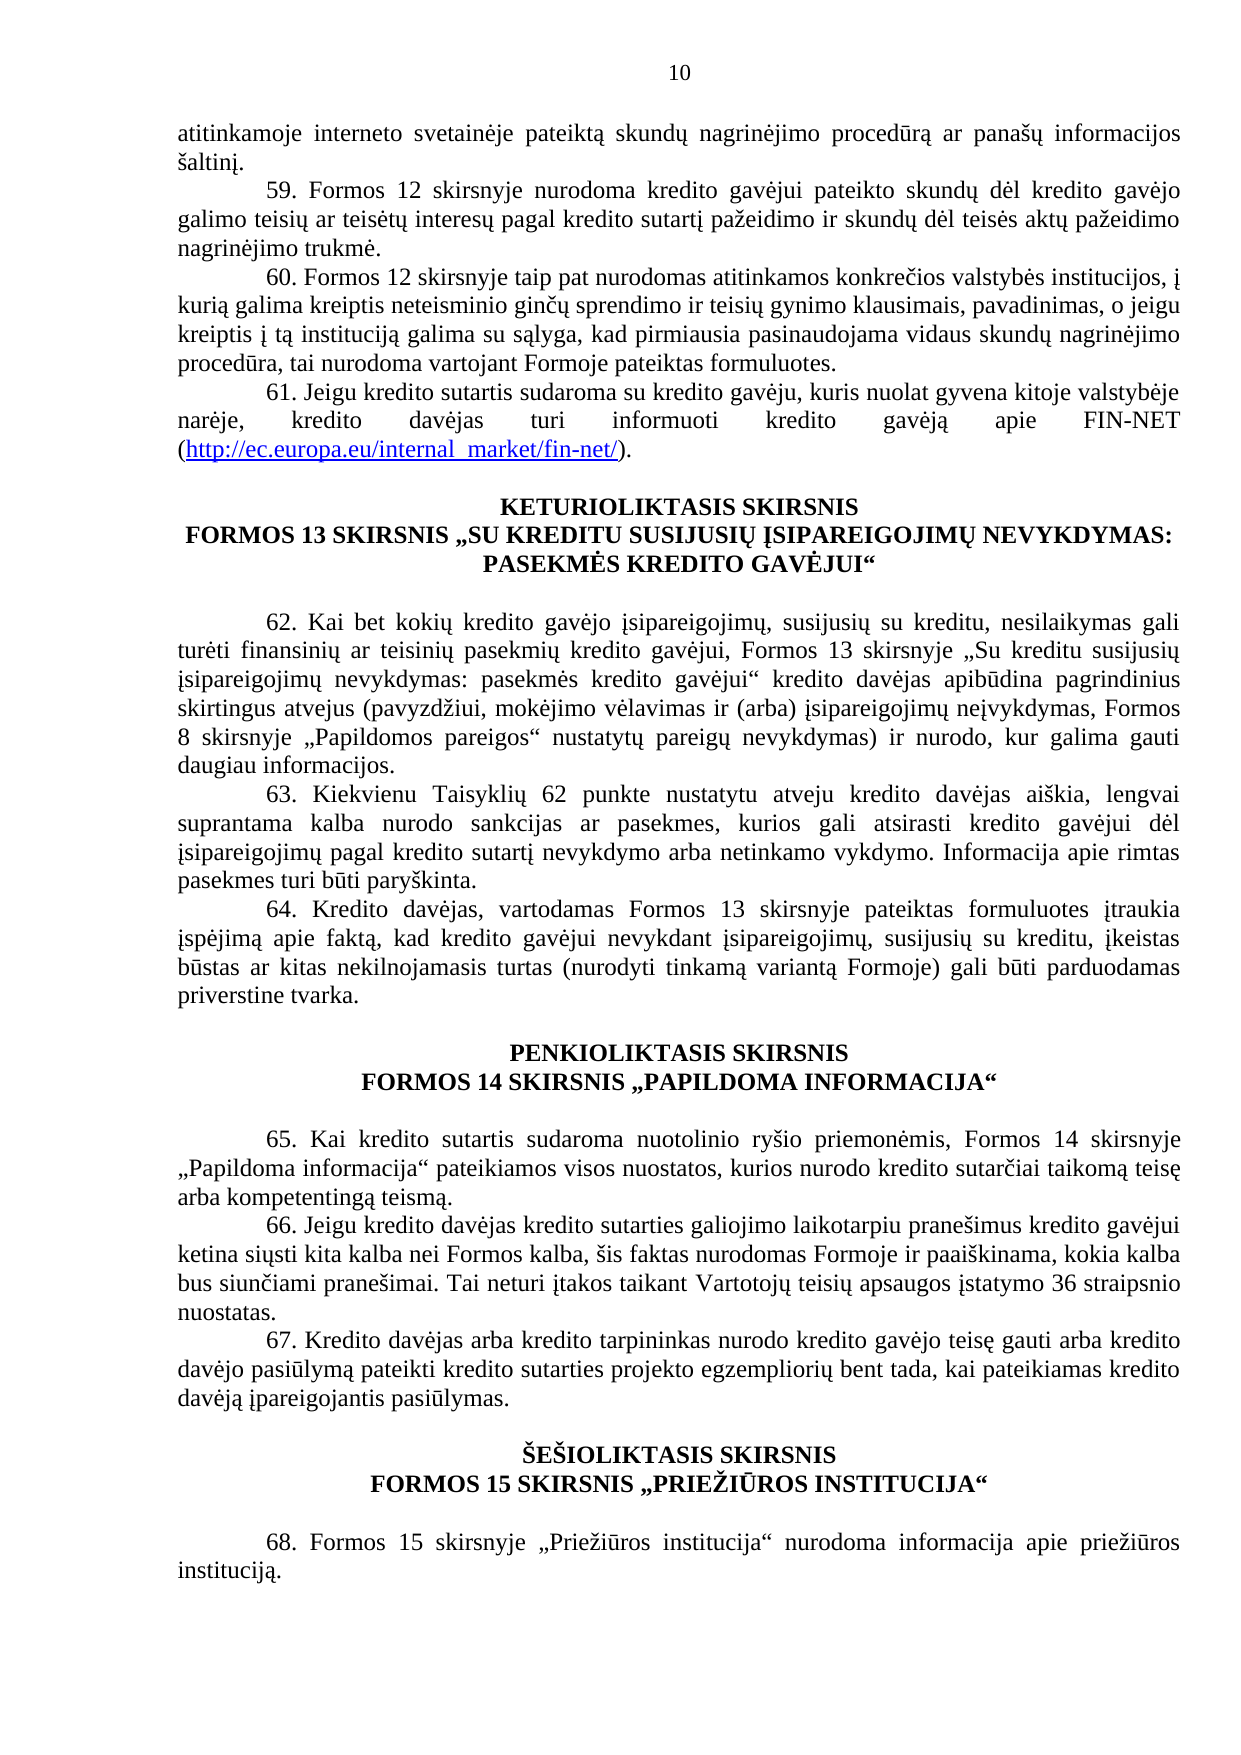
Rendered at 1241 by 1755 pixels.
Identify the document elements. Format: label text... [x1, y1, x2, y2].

text 62. Kai bet kokių kredito gavėjo įsipareigojimų, susijusių su kreditu, nesilaikymas gali turėti finansinių ar teisinių pasekmių kredito gavėjui, Formos 13 skirsnyje „Su kreditu susijusių įsipareigojimų nevykdymas: pasekmės kredito gavėjui“ kredito davėjas apibūdina pagrindinius skirtingus atvejus (pavyzdžiui, mokėjimo vėlavimas ir (arba) įsipareigojimų neįvykdymas, Formos 8 skirsnyje „Papildomos pareigos“ nustatytų pareigų nevykdymas) ir nurodo, kur galima gauti daugiau informacijos. [177, 607, 1181, 779]
text 60. Formos 12 skirsnyje taip pat nurodomas atitinkamos konkrečios valstybės institucijos, į kurią galima kreiptis neteisminio ginčų sprendimo ir teisių gynimo klausimais, pavadinimas, o jeigu kreiptis į tą instituciją galima su sąlyga, kad pirmiausia pasinaudojama vidaus skundų nagrinėjimo procedūra, tai nurodoma vartojant Formoje pateiktas formuluotes. [177, 262, 1181, 377]
text FORMOS 15 SKIRSNIS „PRIEŽIŪROS INSTITUCIJA“ [177, 1469, 1181, 1498]
text 65. Kai kredito sutartis sudaroma nuotolinio ryšio priemonėmis, Formos 14 skirsnyje „Papildoma informacija“ pateikiamos visos nuostatos, kurios nurodo kredito sutarčiai taikomą teisę arba kompetentingą teismą. [177, 1124, 1181, 1211]
text 63. Kiekvienu Taisyklių 62 punkte nustatytu atveju kredito davėjas aiškia, lengvai suprantama kalba nurodo sankcijas ar pasekmes, kurios gali atsirasti kredito gavėjui dėl įsipareigojimų pagal kredito sutartį nevykdymo arba netinkamo vykdymo. Informacija apie rimtas pasekmes turi būti paryškinta. [177, 779, 1181, 894]
text 64. Kredito davėjas, vartodamas Formos 13 skirsnyje pateiktas formuluotes įtraukia įspėjimą apie faktą, kad kredito gavėjui nevykdant įsipareigojimų, susijusių su kreditu, įkeistas būstas ar kitas nekilnojamasis turtas (nurodyti tinkamą variantą Formoje) gali būti parduodamas priverstine tvarka. [177, 894, 1181, 1009]
text PENKIOLIKTASIS SKIRSNIS [177, 1038, 1181, 1067]
text ŠEŠIOLIKTASIS SKIRSNIS [177, 1441, 1181, 1469]
text 67. Kredito davėjas arba kredito tarpininkas nurodo kredito gavėjo teisę gauti arba kredito davėjo pasiūlymą pateikti kredito sutarties projekto egzempliorių bent tada, kai pateikiamas kredito davėją įpareigojantis pasiūlymas. [177, 1326, 1181, 1412]
text 68. Formos 15 skirsnyje „Priežiūros institucija“ nurodoma informacija apie priežiūros instituciją. [177, 1527, 1181, 1584]
text KETURIOLIKTASIS SKIRSNIS [177, 492, 1181, 521]
text atitinkamoje interneto svetainėje pateiktą skundų nagrinėjimo procedūrą ar panašų informacijos šaltinį. [177, 118, 1181, 176]
text FORMOS 13 SKIRSNIS „SU KREDITU SUSIJUSIŲ ĮSIPAREIGOJIMŲ NEVYKDYMAS: PASEKMĖS KREDITO GAVĖJUI“ [177, 521, 1181, 578]
text FORMOS 14 SKIRSNIS „PAPILDOMA INFORMACIJA“ [177, 1067, 1181, 1096]
text 61. Jeigu kredito sutartis sudaroma su kredito gavėju, kuris nuolat gyvena kitoje valstybėje narėje, kredito davėjas turi informuoti kredito gavėją apie FIN-NET (http://ec.europa.eu/internal_market/fin-net/). [177, 377, 1181, 463]
text 59. Formos 12 skirsnyje nurodoma kredito gavėjui pateikto skundų dėl kredito gavėjo galimo teisių ar teisėtų interesų pagal kredito sutartį pažeidimo ir skundų dėl teisės aktų pažeidimo nagrinėjimo trukmė. [177, 176, 1181, 262]
text 66. Jeigu kredito davėjas kredito sutarties galiojimo laikotarpiu pranešimus kredito gavėjui ketina siųsti kita kalba nei Formos kalba, šis faktas nurodomas Formoje ir paaiškinama, kokia kalba bus siunčiami pranešimai. Tai neturi įtakos taikant Vartotojų teisių apsaugos įstatymo 36 straipsnio nuostatas. [177, 1211, 1181, 1326]
